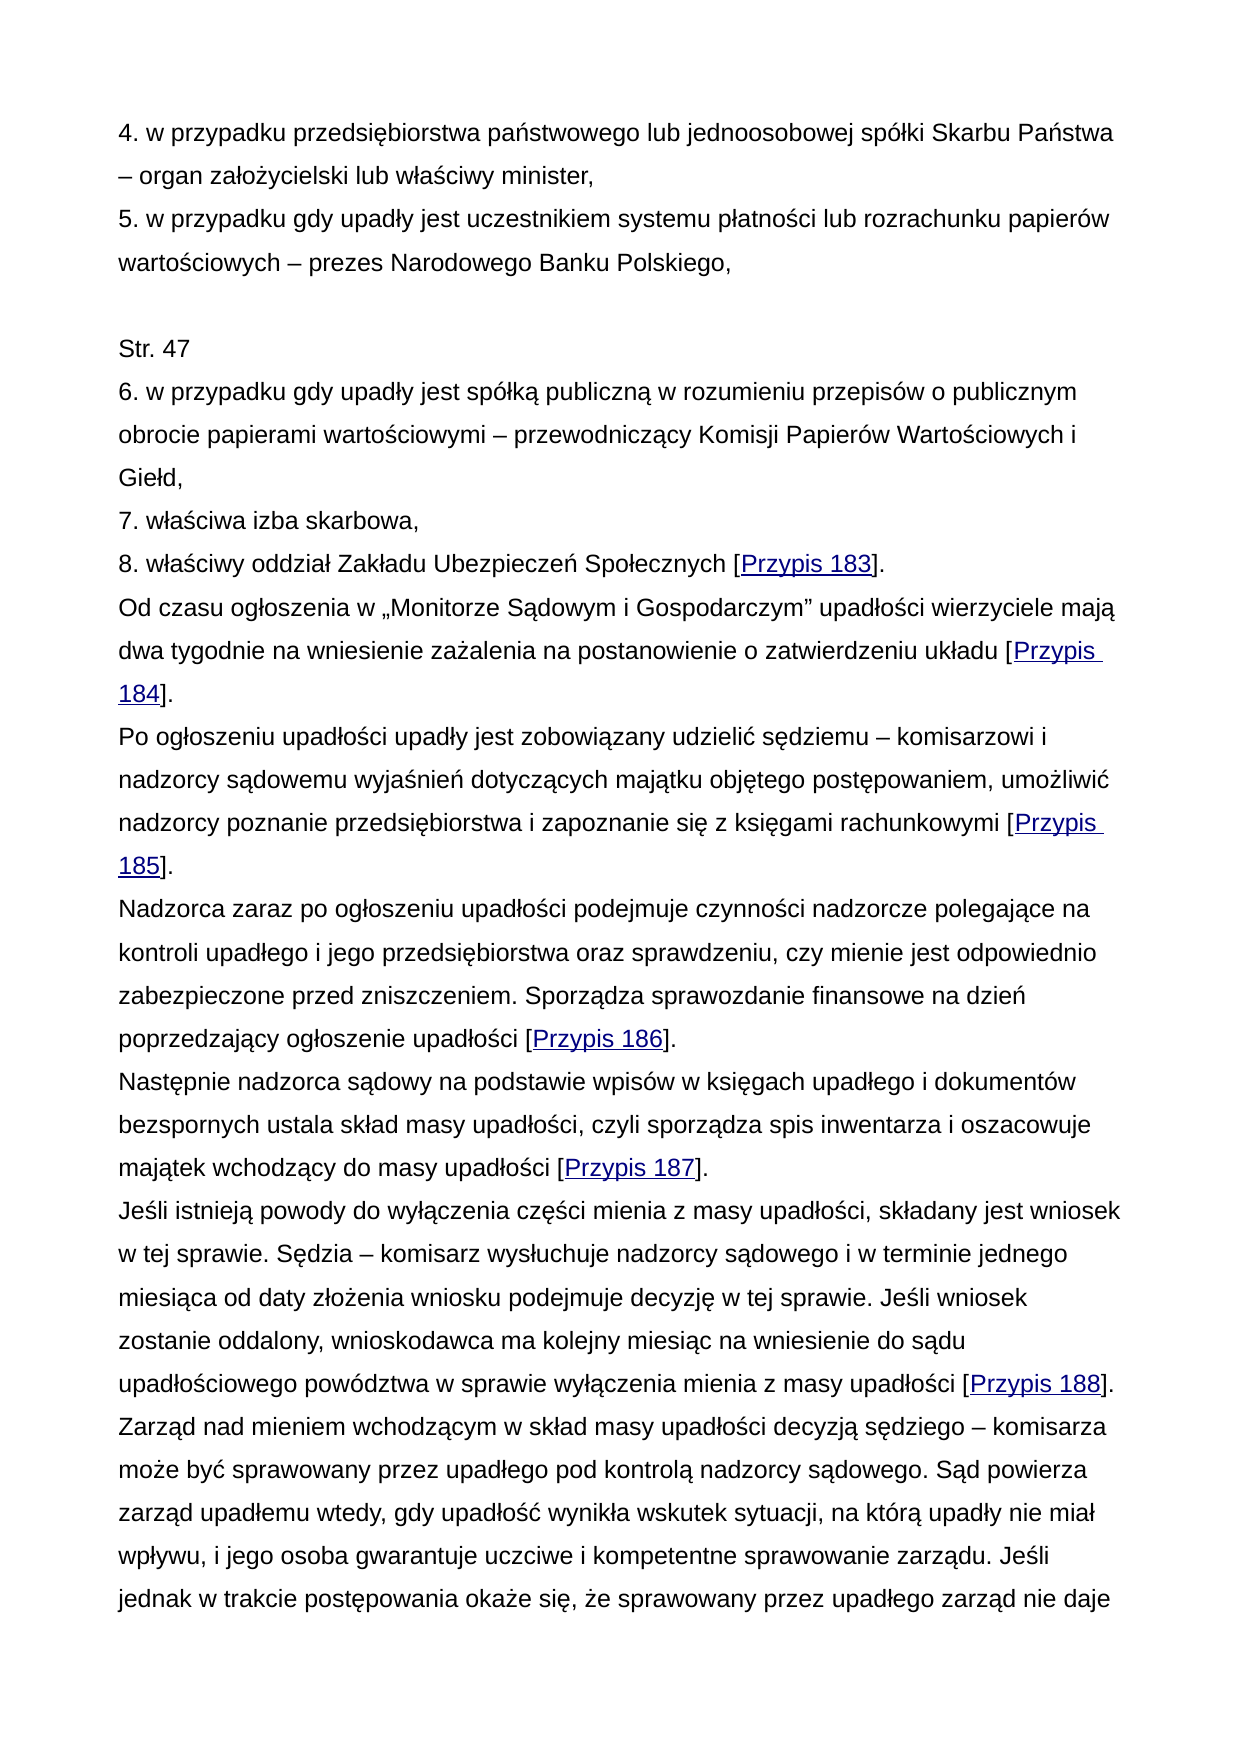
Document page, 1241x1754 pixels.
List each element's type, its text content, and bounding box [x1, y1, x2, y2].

text Jeśli istnieją powody do wyłączenia części mienia z masy upadłości, składany jest wniosek w tej sprawie. Sędzia – komisarz wysłuchuje nadzorcy sądowego i w terminie jednego miesiąca od daty złożenia wniosku podejmuje decyzję w tej sprawie. Jeśli wniosek zostanie oddalony, wnioskodawca ma kolejny miesiąc na wniesienie do sądu upadłościowego powództwa w sprawie wyłączenia mienia z masy upadłości [Przypis 188]. [118, 1196, 1122, 1397]
text 5. w przypadku gdy upadły jest uczestnikiem systemu płatności lub rozrachunku papierów wartościowych – prezes Narodowego Banku Polskiego, [118, 204, 1122, 276]
text 6. w przypadku gdy upadły jest spółką publiczną w rozumieniu przepisów o publicznym obrocie papierami wartościowymi – przewodniczący Komisji Papierów Wartościowych i Giełd, [118, 377, 1122, 492]
text Następnie nadzorca sądowy na podstawie wpisów w księgach upadłego i dokumentów bezspornych ustala skład masy upadłości, czyli sporządza spis inwentarza i oszacowuje majątek wchodzący do masy upadłości [Przypis 187]. [118, 1067, 1122, 1182]
text Po ogłoszeniu upadłości upadły jest zobowiązany udzielić sędziemu – komisarzowi i nadzorcy sądowemu wyjaśnień dotyczących majątku objętego postępowaniem, umożliwić nadzorcy poznanie przedsiębiorstwa i zapoznanie się z księgami rachunkowymi [Przypis 185]. [118, 722, 1122, 880]
text Zarząd nad mieniem wchodzącym w skład masy upadłości decyzją sędziego – komisarza może być sprawowany przez upadłego pod kontrolą nadzorcy sądowego. Sąd powierza zarząd upadłemu wtedy, gdy upadłość wynikła wskutek sytuacji, na którą upadły nie miał wpływu, i jego osoba gwarantuje uczciwe i kompetentne sprawowanie zarządu. Jeśli jednak w trakcie postępowania okaże się, że sprawowany przez upadłego zarząd nie daje [118, 1412, 1122, 1613]
text Od czasu ogłoszenia w „Monitorze Sądowym i Gospodarczym” upadłości wierzyciele mają dwa tygodnie na wniesienie zażalenia na postanowienie o zatwierdzeniu układu [Przypis 184]. [118, 592, 1122, 707]
text Nadzorca zaraz po ogłoszeniu upadłości podejmuje czynności nadzorcze polegające na kontroli upadłego i jego przedsiębiorstwa oraz sprawdzeniu, czy mienie jest odpowiednio zabezpieczone przed zniszczeniem. Sporządza sprawozdanie finansowe na dzień poprzedzający ogłoszenie upadłości [Przypis 186]. [118, 894, 1122, 1052]
text 8. właściwy oddział Zakładu Ubezpieczeń Społecznych [Przypis 183]. [118, 549, 1122, 578]
text Str. 47 [118, 334, 1122, 362]
text 7. właściwa izba skarbowa, [118, 506, 1122, 535]
text 4. w przypadku przedsiębiorstwa państwowego lub jednoosobowej spółki Skarbu Państwa – organ założycielski lub właściwy minister, [118, 118, 1122, 190]
